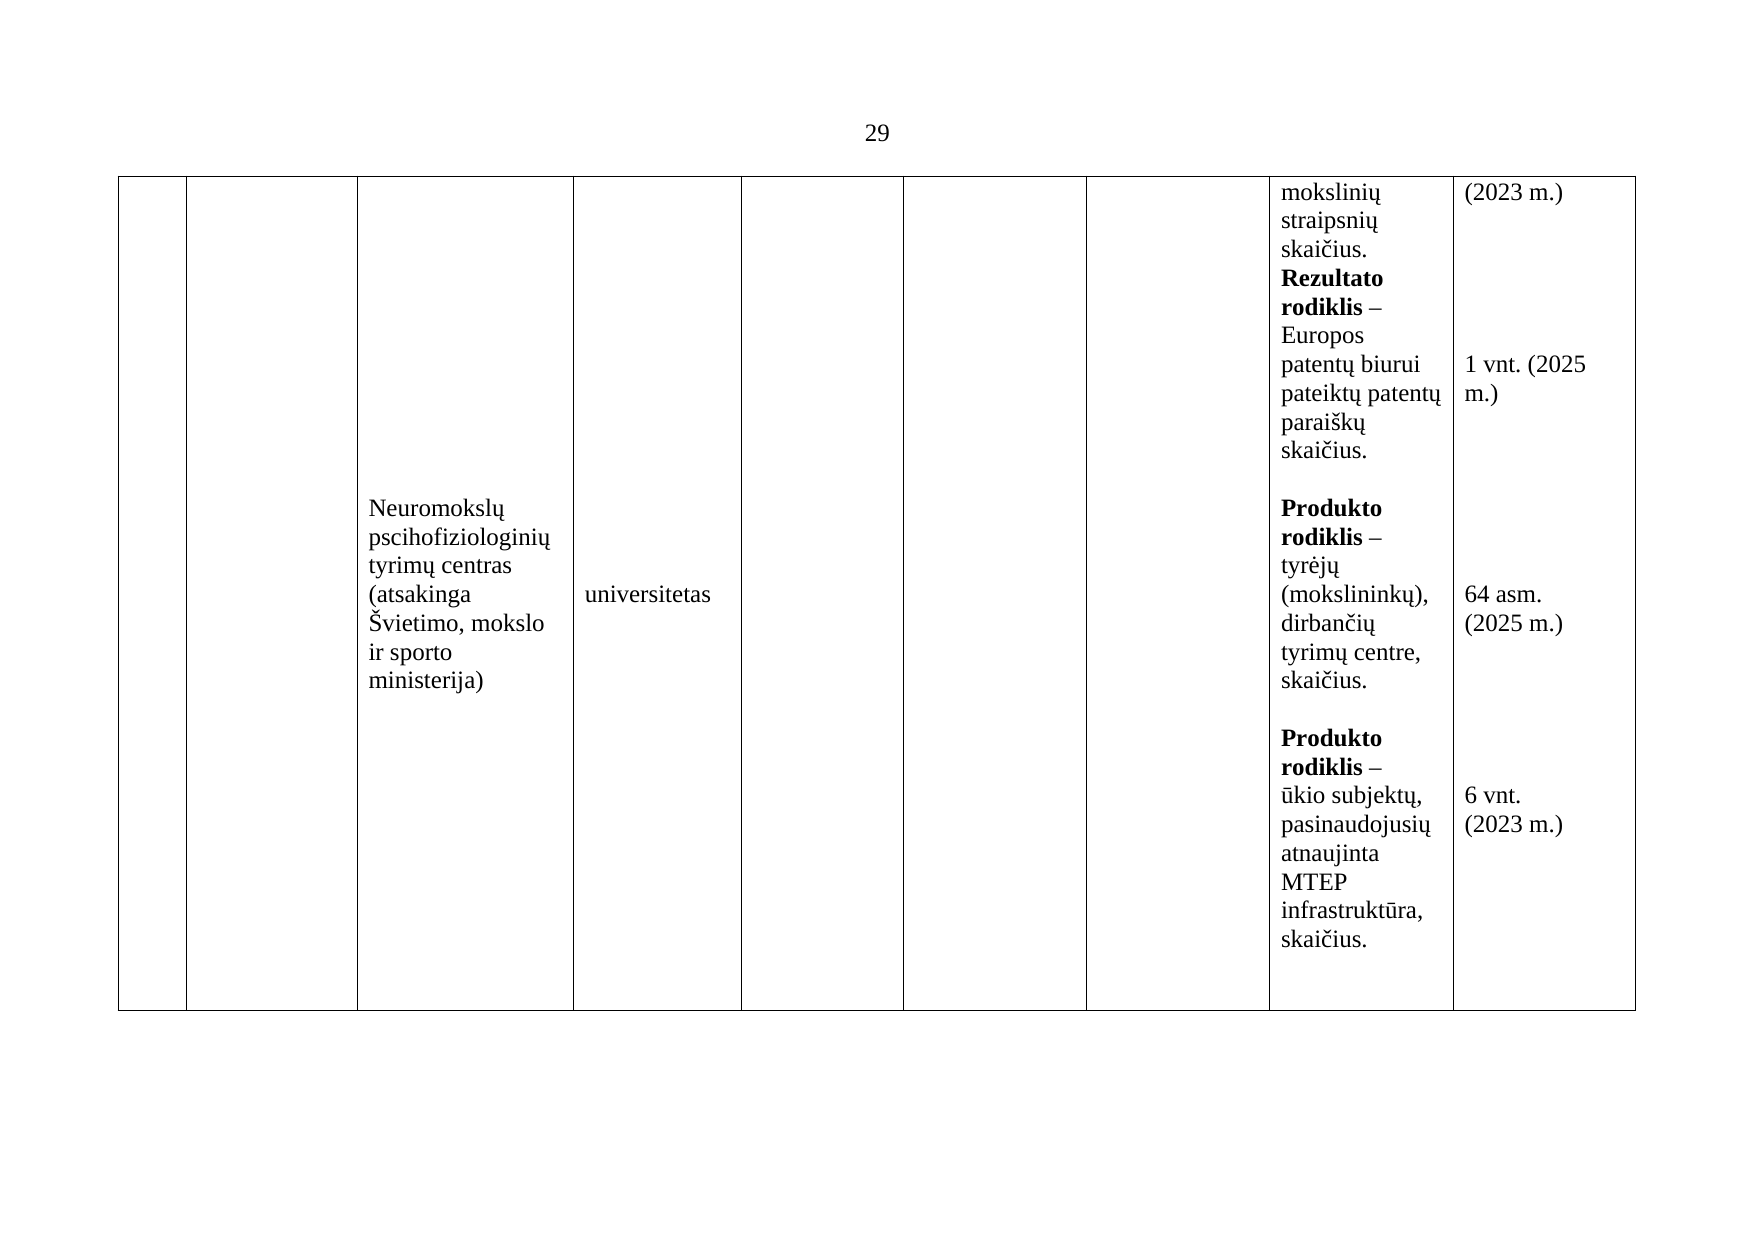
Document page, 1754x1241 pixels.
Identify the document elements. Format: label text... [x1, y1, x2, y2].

table_cell (2023 m.) 1 vnt. (2025 m.) 64 asm. (2025 m.) 6 vnt. (2023 m.) [1454, 177, 1635, 1010]
table_cell [742, 177, 903, 1010]
table_cell [904, 177, 1086, 1010]
table_cell [187, 177, 357, 1010]
table_cell Neuromokslų pscihofiziologinių tyrimų centras (atsakinga Švietimo, mokslo ir sporto ministerija) [358, 177, 573, 1010]
table_cell universitetas [574, 177, 741, 1010]
table_cell mokslinių straipsnių skaičius. Rezultato rodiklis – Europos patentų biurui pateiktų patentų paraiškų skaičius. Produkto rodiklis – tyrėjų (mokslininkų), dirbančių tyrimų centre, skaičius. Produkto rodiklis – ūkio subjektų, pasinaudojusių atnaujinta MTEP infrastruktūra, skaičius. [1270, 177, 1453, 1010]
table_cell [119, 177, 186, 1010]
table_cell [1087, 177, 1269, 1010]
